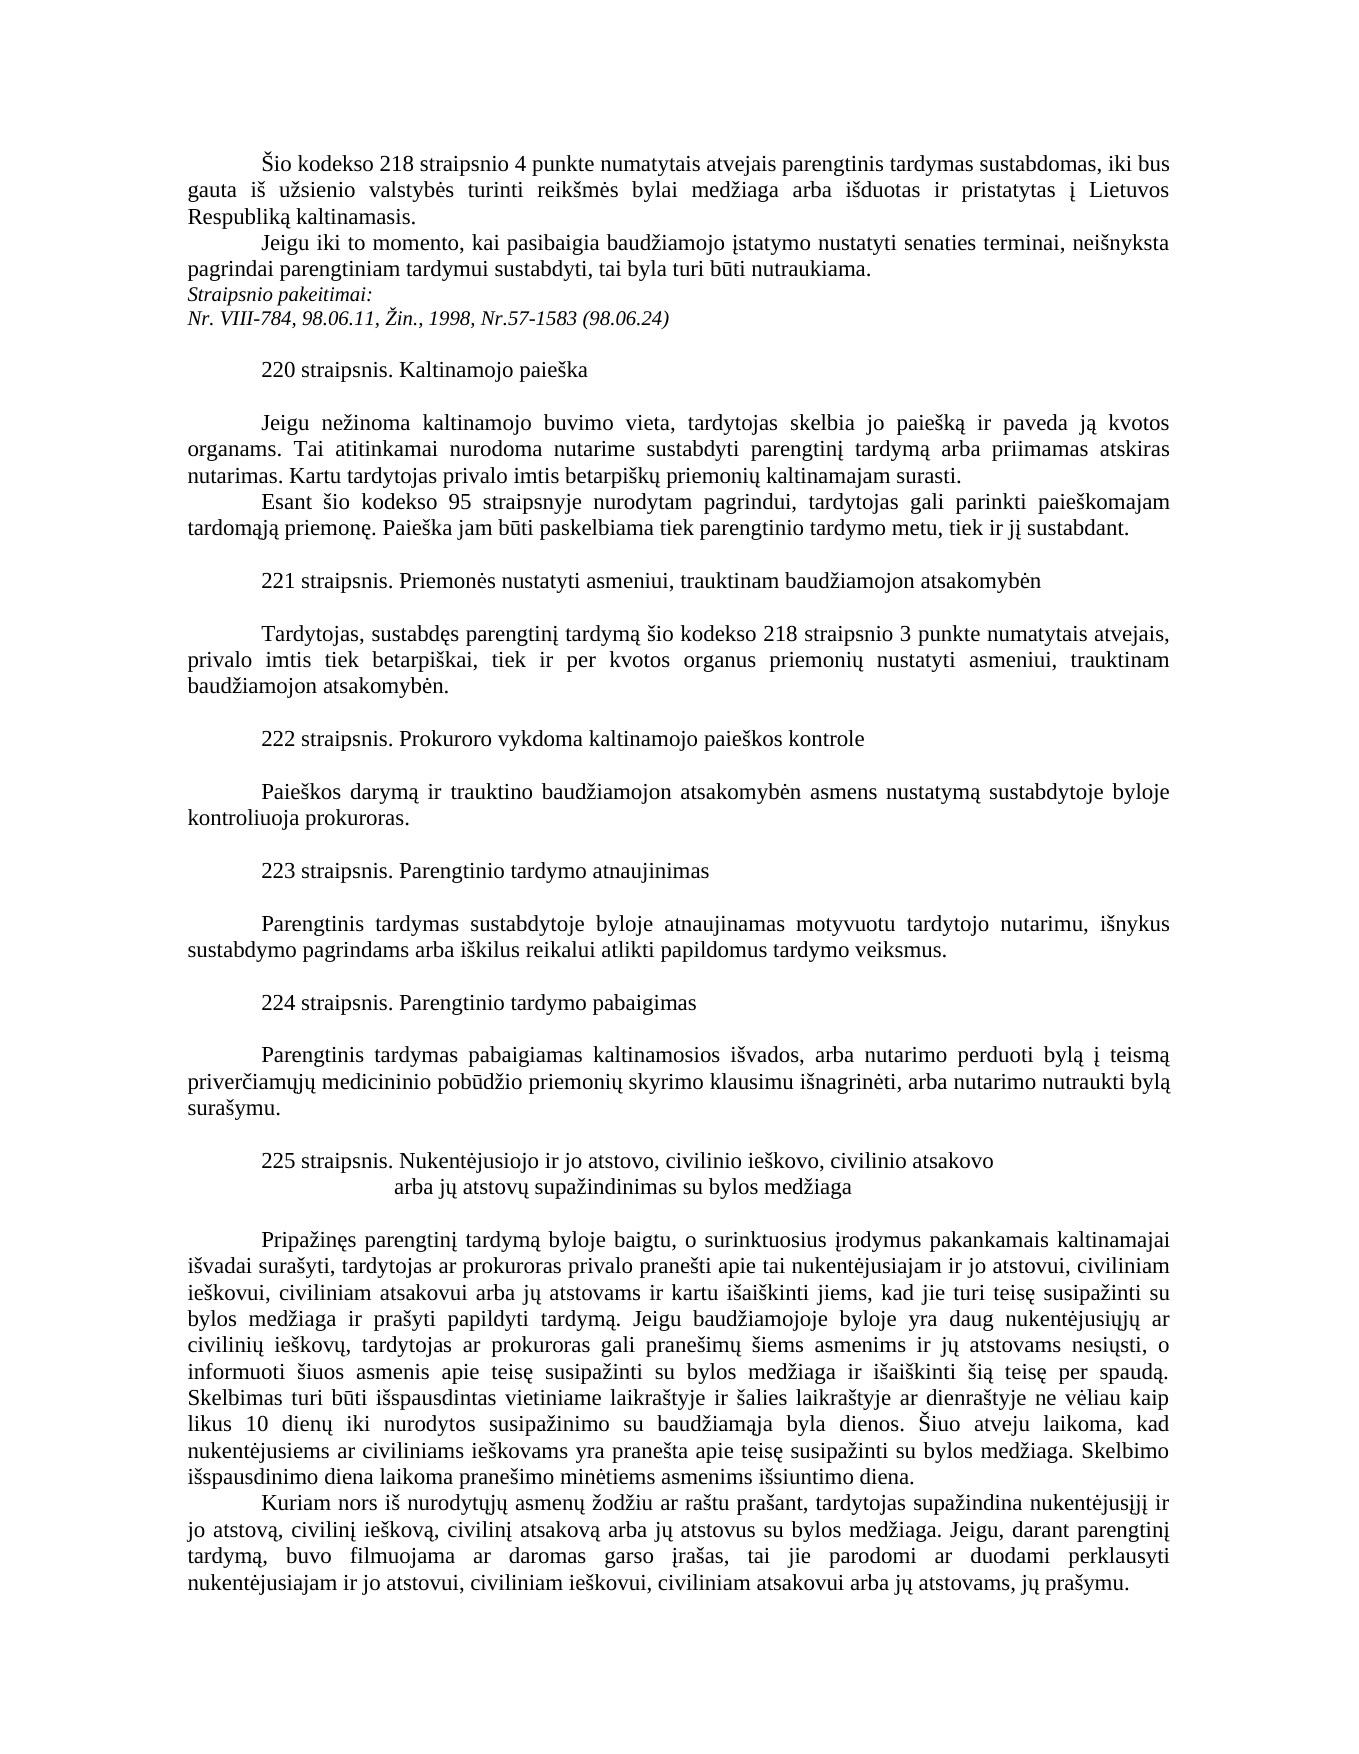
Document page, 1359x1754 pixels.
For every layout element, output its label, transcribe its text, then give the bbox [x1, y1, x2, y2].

text Nr. VIII-784, 98.06.11, Žin., 1998, Nr.57-1583 (98.06.24) [187, 306, 1171, 330]
text Kuriam nors iš nurodytųjų asmenų žodžiu ar raštu prašant, tardytojas supažindina nukentėjusįjį ir jo atstovą, civilinį ieškovą, civilinį atsakovą arba jų atstovus su bylos medžiaga. Jeigu, darant parengtinį tardymą, buvo filmuojama ar daromas garso įrašas, tai jie parodomi ar duodami perklausyti nukentėjusiajam ir jo atstovui, civiliniam ieškovui, civiliniam atsakovui arba jų atstovams, jų prašymu. [187, 1489, 1171, 1595]
text 224 straipsnis. Parengtinio tardymo pabaigimas [187, 989, 1171, 1015]
text 225 straipsnis. Nukentėjusiojo ir jo atstovo, civilinio ieškovo, civilinio atsakovo [261, 1147, 1171, 1173]
text Paieškos darymą ir trauktino baudžiamojon atsakomybėn asmens nustatymą sustabdytoje byloje kontroliuoja prokuroras. [187, 778, 1171, 831]
text Jeigu nežinoma kaltinamojo buvimo vieta, tardytojas skelbia jo paiešką ir paveda ją kvotos organams. Tai atitinkamai nurodoma nutarime sustabdyti parengtinį tardymą arba priimamas atskiras nutarimas. Kartu tardytojas privalo imtis betarpiškų priemonių kaltinamajam surasti. [187, 409, 1171, 488]
text Šio kodekso 218 straipsnio 4 punkte numatytais atvejais parengtinis tardymas sustabdomas, iki bus gauta iš užsienio valstybės turinti reikšmės bylai medžiaga arba išduotas ir pristatytas į Lietuvos Respubliką kaltinamasis. [187, 150, 1171, 229]
text Straipsnio pakeitimai: [187, 282, 1171, 306]
text 222 straipsnis. Prokuroro vykdoma kaltinamojo paieškos kontrole [187, 725, 1171, 752]
text Parengtinis tardymas pabaigiamas kaltinamosios išvados, arba nutarimo perduoti bylą į teismą priverčiamųjų medicininio pobūdžio priemonių skyrimo klausimu išnagrinėti, arba nutarimo nutraukti bylą surašymu. [187, 1041, 1171, 1121]
text Pripažinęs parengtinį tardymą byloje baigtu, o surinktuosius įrodymus pakankamais kaltinamajai išvadai surašyti, tardytojas ar prokuroras privalo pranešti apie tai nukentėjusiajam ir jo atstovui, civiliniam ieškovui, civiliniam atsakovui arba jų atstovams ir kartu išaiškinti jiems, kad jie turi teisę susipažinti su bylos medžiaga ir prašyti papildyti tardymą. Jeigu baudžiamojoje byloje yra daug nukentėjusiųjų ar civilinių ieškovų, tardytojas ar prokuroras gali pranešimų šiems asmenims ir jų atstovams nesiųsti, o informuoti šiuos asmenis apie teisę susipažinti su bylos medžiaga ir išaiškinti šią teisę per spaudą. Skelbimas turi būti išspausdintas vietiniame laikraštyje ir šalies laikraštyje ar dienraštyje ne vėliau kaip likus 10 dienų iki nurodytos susipažinimo su baudžiamąja byla dienos. Šiuo atveju laikoma, kad nukentėjusiems ar civiliniams ieškovams yra pranešta apie teisę susipažinti su bylos medžiaga. Skelbimo išspausdinimo diena laikoma pranešimo minėtiems asmenims išsiuntimo diena. [187, 1226, 1171, 1489]
text Esant šio kodekso 95 straipsnyje nurodytam pagrindui, tardytojas gali parinkti paieškomajam tardomąją priemonę. Paieška jam būti paskelbiama tiek parengtinio tardymo metu, tiek ir jį sustabdant. [187, 488, 1171, 541]
text Parengtinis tardymas sustabdytoje byloje atnaujinamas motyvuotu tardytojo nutarimu, išnykus sustabdymo pagrindams arba iškilus reikalui atlikti papildomus tardymo veiksmus. [187, 910, 1171, 962]
text 221 straipsnis. Priemonės nustatyti asmeniui, trauktinam baudžiamojon atsakomybėn [261, 567, 1171, 593]
text arba jų atstovų supažindinimas su bylos medžiaga [347, 1173, 1171, 1199]
text 220 straipsnis. Kaltinamojo paieška [187, 356, 1171, 383]
text Jeigu iki to momento, kai pasibaigia baudžiamojo įstatymo nustatyti senaties terminai, neišnyksta pagrindai parengtiniam tardymui sustabdyti, tai byla turi būti nutraukiama. [187, 229, 1171, 282]
text Tardytojas, sustabdęs parengtinį tardymą šio kodekso 218 straipsnio 3 punkte numatytais atvejais, privalo imtis tiek betarpiškai, tiek ir per kvotos organus priemonių nustatyti asmeniui, trauktinam baudžiamojon atsakomybėn. [187, 620, 1171, 699]
text 223 straipsnis. Parengtinio tardymo atnaujinimas [187, 857, 1171, 883]
